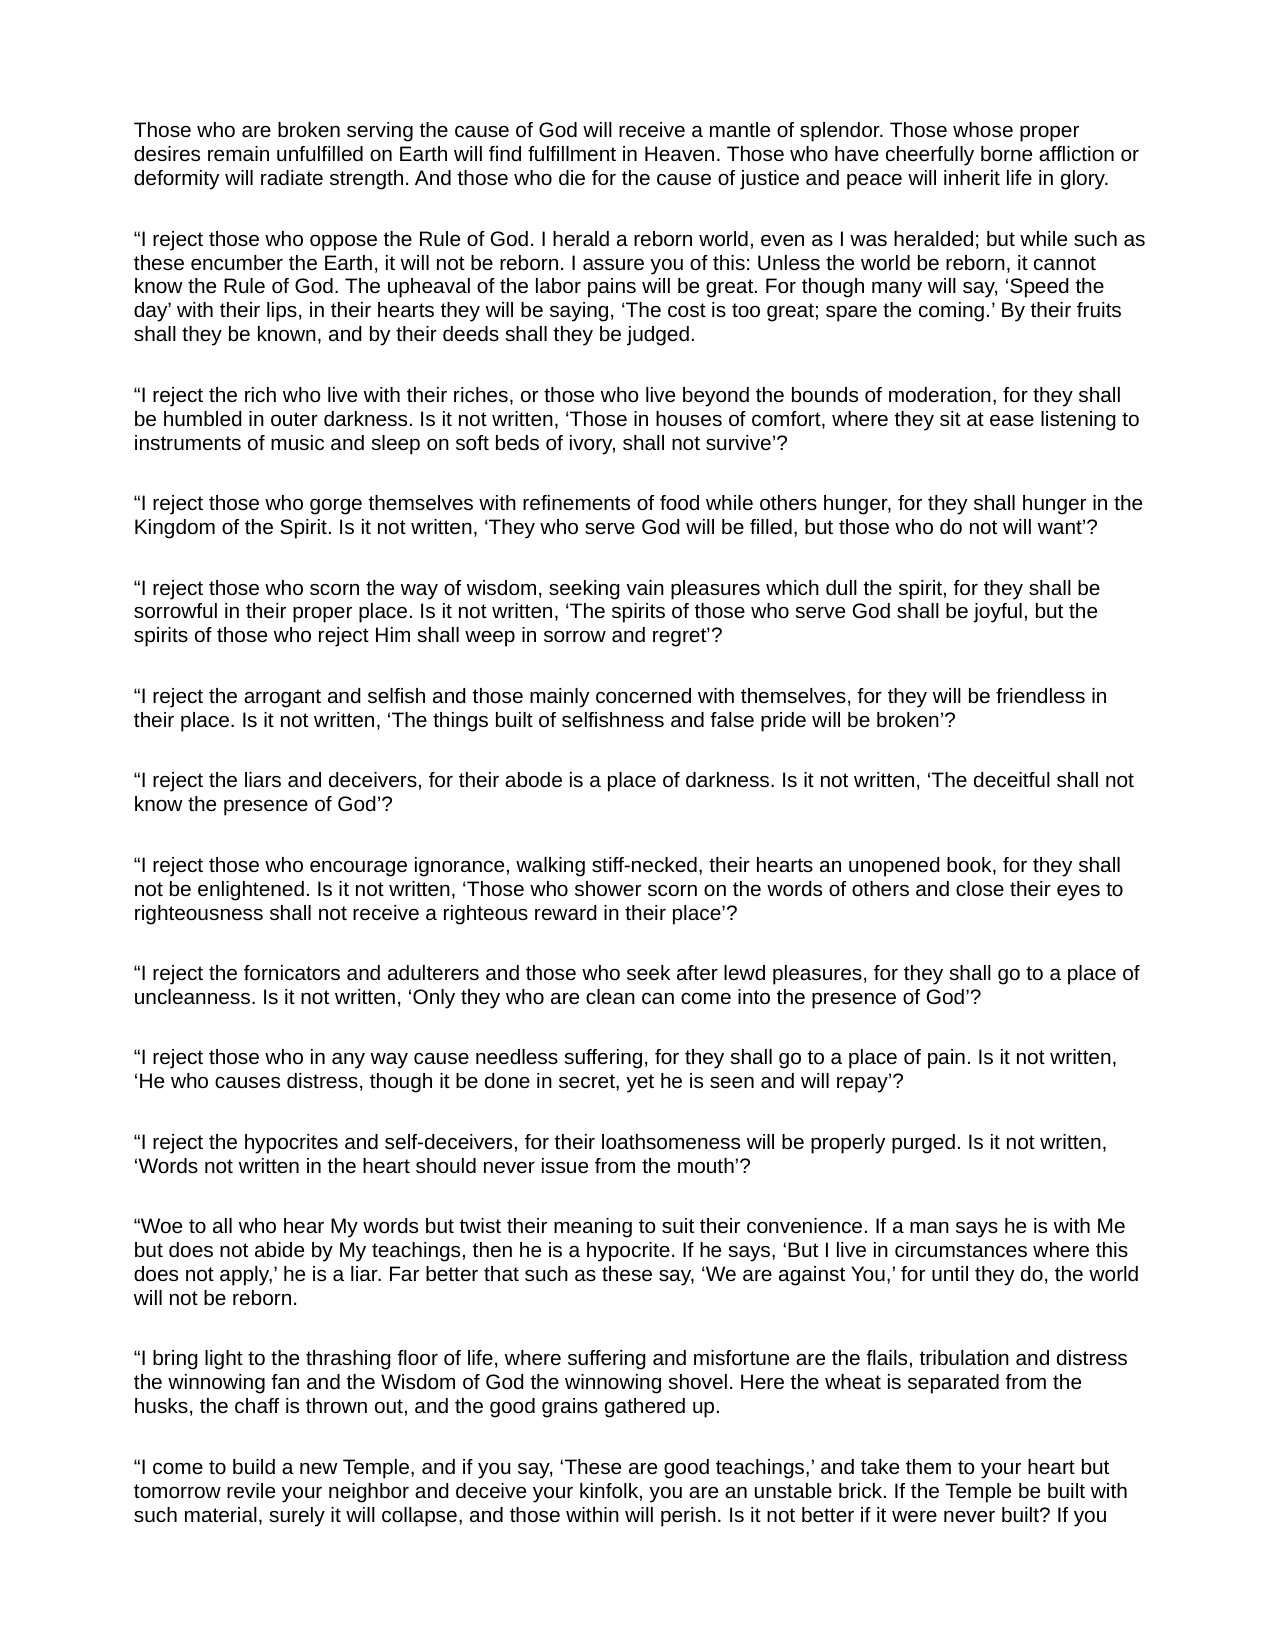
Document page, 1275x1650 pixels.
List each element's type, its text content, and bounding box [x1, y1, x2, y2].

text “I come to build a new Temple, and if you say, ‘These are good teachings,’ and take them to your heart but tomorrow revile your neighbor and deceive your kinfolk, you are an unstable brick. If the Temple be built with such material, surely it will collapse, and those within will perish. Is it not better if it were never built? If you [134, 1431, 1147, 1526]
text “I reject those who in any way cause needless suffering, for they shall go to a place of pain. Is it not written, ‘He who causes distress, though it be done in secret, yet he is seen and will repay’? [134, 1021, 1147, 1093]
text “I reject the arrogant and selfish and those mainly concerned with themselves, for they will be friendless in their place. Is it not written, ‘The things built of selfishness and false pride will be broken’? [134, 660, 1147, 732]
text “I reject those who gorge themselves with refinements of food while others hunger, for they shall hunger in the Kingdom of the Spirit. Is it not written, ‘They who serve God will be filled, but those who do not will want’? [134, 467, 1147, 539]
text “I reject the rich who live with their riches, or those who live beyond the bounds of moderation, for they shall be humbled in outer darkness. Is it not written, ‘Those in houses of comfort, where they sit at ease listening to instruments of music and sleep on soft beds of ivory, shall not survive’? [134, 359, 1147, 454]
text “I reject those who scorn the way of wisdom, seeking vain pleasures which dull the spirit, for they shall be sorrowful in their proper place. Is it not written, ‘The spirits of those who serve God shall be joyful, but the spirits of those who reject Him shall weep in sorrow and regret’? [134, 551, 1147, 647]
text “I reject the fornicators and adulterers and those who seek after lewd pleasures, for they shall go to a place of uncleanness. Is it not written, ‘Only they who are clean can come into the presence of God’? [134, 937, 1147, 1009]
text “Woe to all who hear My words but twist their meaning to suit their convenience. If a man says he is with Me but does not abide by My teachings, then he is a hypocrite. If he says, ‘But I live in circumstances where this does not apply,’ he is a liar. Far better that such as these say, ‘We are against You,’ for until they do, the world will not be reborn. [134, 1190, 1147, 1310]
text “I bring light to the thrashing floor of life, where suffering and misfortune are the flails, tribulation and distress the winnowing fan and the Wisdom of God the winnowing shovel. Here the wheat is separated from the husks, the chaff is thrown out, and the good grains gathered up. [134, 1322, 1147, 1418]
text “I reject the hypocrites and self-deceivers, for their loathsomeness will be properly purged. Is it not written, ‘Words not written in the heart should never issue from the mouth’? [134, 1106, 1147, 1177]
text “I reject those who encourage ignorance, walking stiff-necked, their hearts an unopened book, for they shall not be enlightened. Is it not written, ‘Those who shower scorn on the words of others and close their eyes to righteousness shall not receive a righteous reward in their place’? [134, 828, 1147, 924]
text Those who are broken serving the cause of God will receive a mantle of splendor. Those whose proper desires remain unfulfilled on Earth will find fulfillment in Heaven. Those who have cheerfully borne affliction or deformity will radiate strength. And those who die for the cause of justice and peace will inherit life in glory. [134, 118, 1147, 190]
text “I reject the liars and deceivers, for their abode is a place of darkness. Is it not written, ‘The deceitful shall not know the presence of God’? [134, 744, 1147, 816]
text “I reject those who oppose the Rule of God. I herald a reborn world, even as I was heralded; but while such as these encumber the Earth, it will not be reborn. I assure you of this: Unless the world be reborn, it cannot know the Rule of God. The upheaval of the labor pains will be great. For though many will say, ‘Speed the day’ with their lips, in their hearts they will be saying, ‘The cost is too great; spare the coming.’ By their fruits shall they be known, and by their deeds shall they be judged. [134, 202, 1147, 346]
